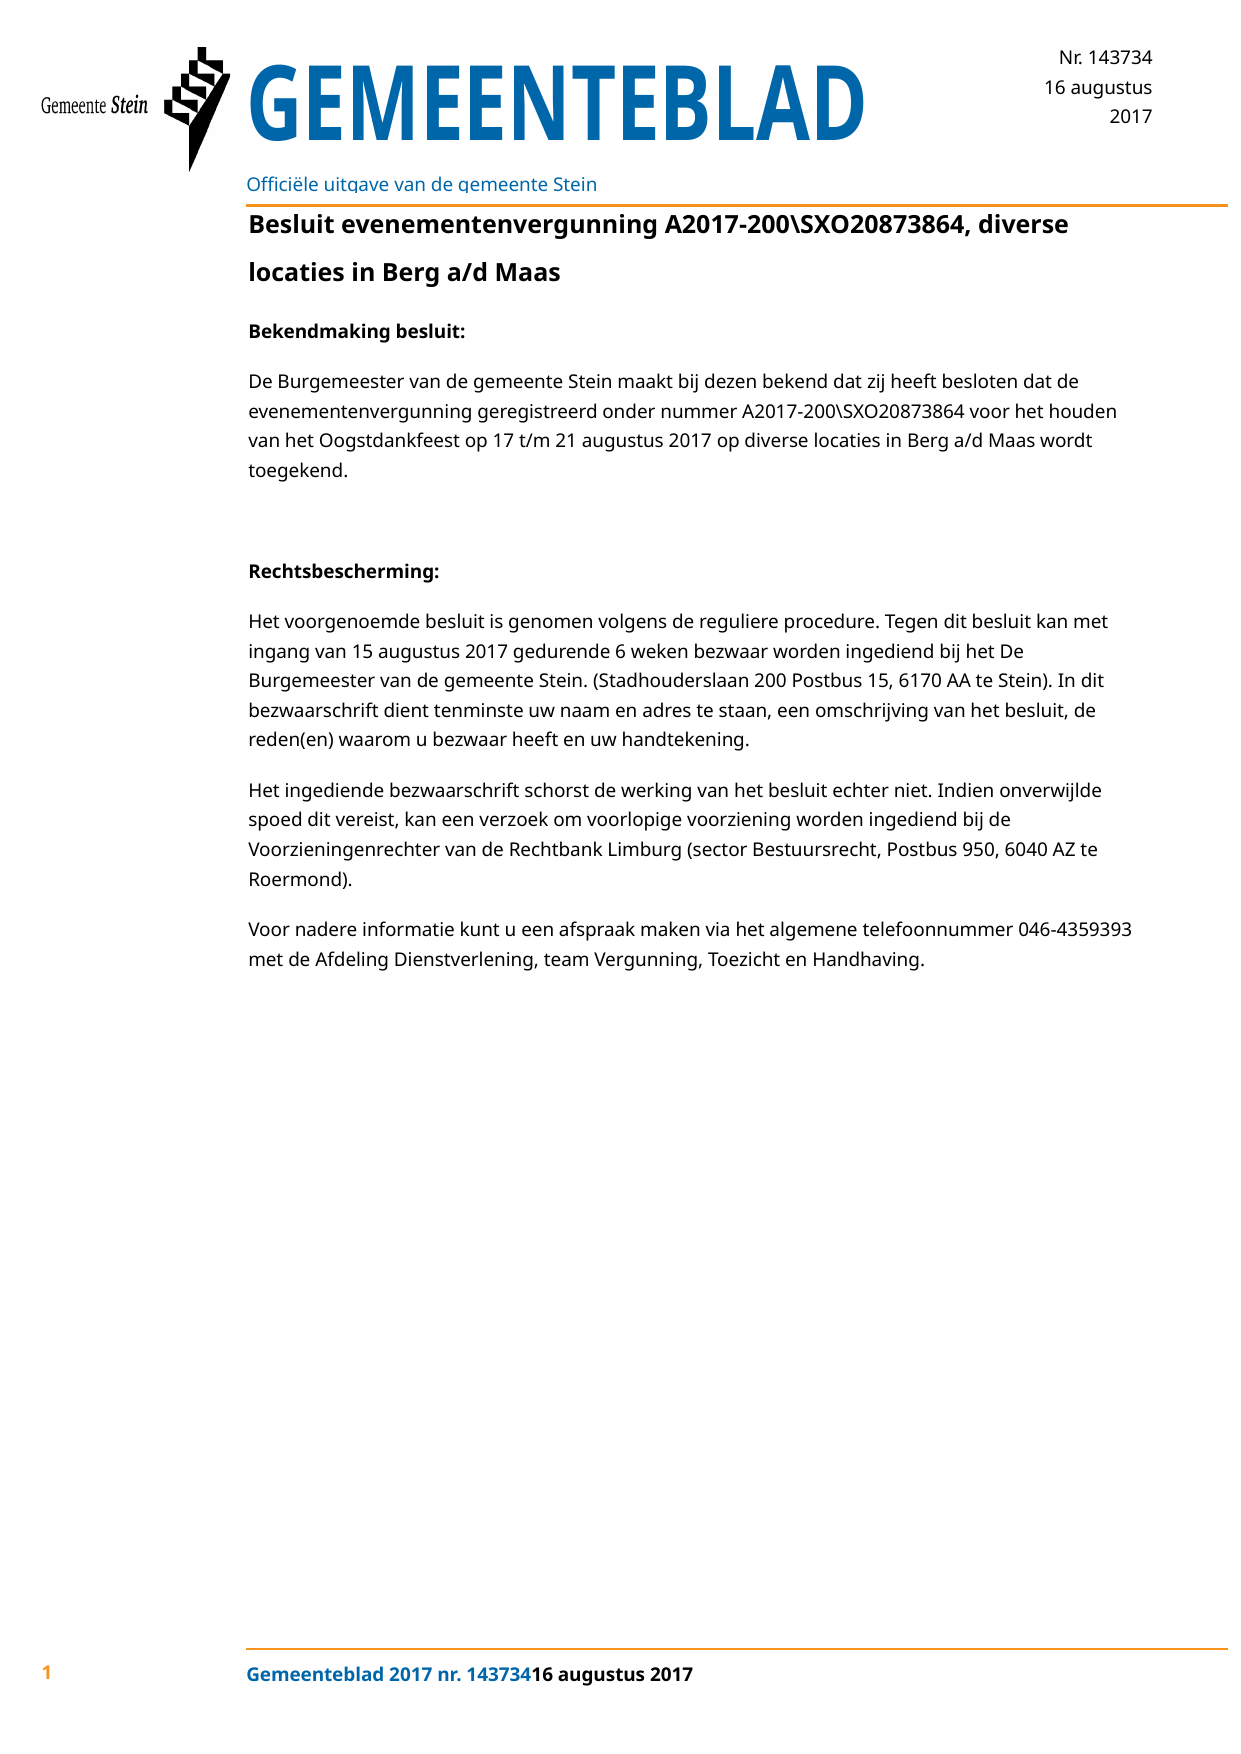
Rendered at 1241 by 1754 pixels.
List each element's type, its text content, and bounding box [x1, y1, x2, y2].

text Het ingediende bezwaarschrift schorst de werking van het besluit echter niet. Indien onverwijlde spoed dit vereist, kan een verzoek om voorlopige voorziening worden ingediend bij de Voorzieningenrechter van de Rechtbank Limburg (sector Bestuursrecht, Postbus 950, 6040 AZ te Roermond). [248, 777, 1152, 892]
text De Burgemeester van de gemeente Stein maakt bij dezen bekend dat zij heeft besloten dat de evenementenvergunning geregistreerd onder nummer A2017-200\SXO20873864 voor het houden van het Oogstdankfeest op 17 t/m 21 augustus 2017 op diverse locaties in Berg a/d Maas wordt toegekend. [248, 368, 1152, 483]
text Besluit evenementenvergunning A2017-200\SXO20873864, diverse locaties in Berg a/d Maas [248, 207, 1152, 288]
picture [41, 47, 231, 172]
text Bekendmaking besluit: [248, 318, 1152, 344]
text Het voorgenoemde besluit is genomen volgens de reguliere procedure. Tegen dit besluit kan met ingang van 15 augustus 2017 gedurende 6 weken bezwaar worden ingediend bij het De Burgemeester van de gemeente Stein. (Stadhouderslaan 200 Postbus 15, 6170 AA te Stein). In dit bezwaarschrift dient tenminste uw naam en adres te staan, een omschrijving van het besluit, de reden(en) waarom u bezwaar heeft en uw handtekening. [248, 608, 1152, 752]
text Voor nadere informatie kunt u een afspraak maken via het algemene telefoonnummer 046-4359393 met de Afdeling Dienstverlening, team Vergunning, Toezicht en Handhaving. [248, 916, 1152, 972]
text Rechtsbescherming: [248, 558, 1152, 584]
